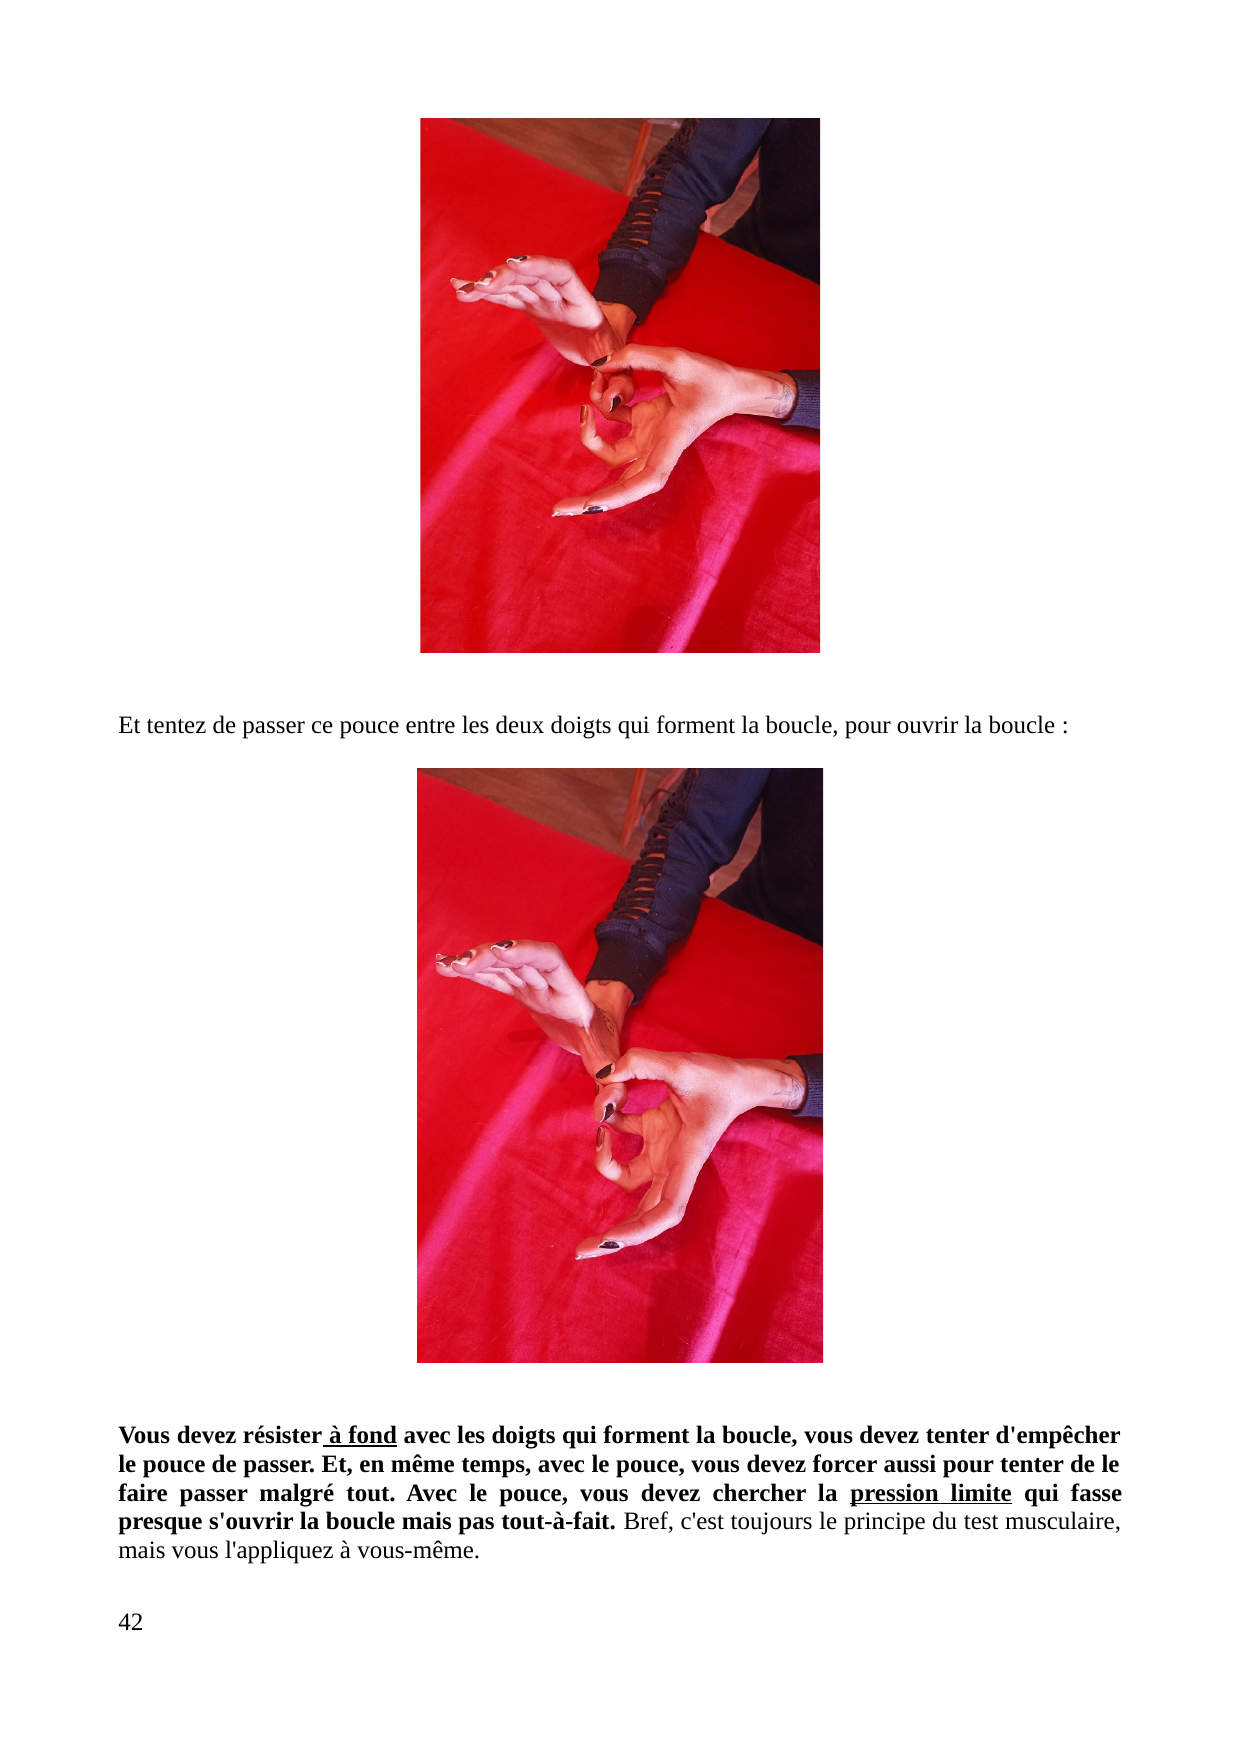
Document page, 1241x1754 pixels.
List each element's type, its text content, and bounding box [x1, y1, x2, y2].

picture [417, 768, 824, 1363]
picture [420, 118, 821, 653]
text Vous devez résister à fond avec les doigts qui forment la boucle, vous devez tenter d'empêcher le pouce de passer. Et, en même temps, avec le pouce, vous devez forcer aussi pour tenter de le faire passer malgré tout. Avec le pouce, vous devez chercher la pression limite qui fasse presque s'ouvrir la boucle mais pas tout-à-fait. Bref, c'est toujours le principe du test musculaire, mais vous l'appliquez à vous-même. [118, 1420, 1122, 1564]
text Et tentez de passer ce pouce entre les deux doigts qui forment la boucle, pour ouvrir la boucle : [118, 711, 1122, 739]
